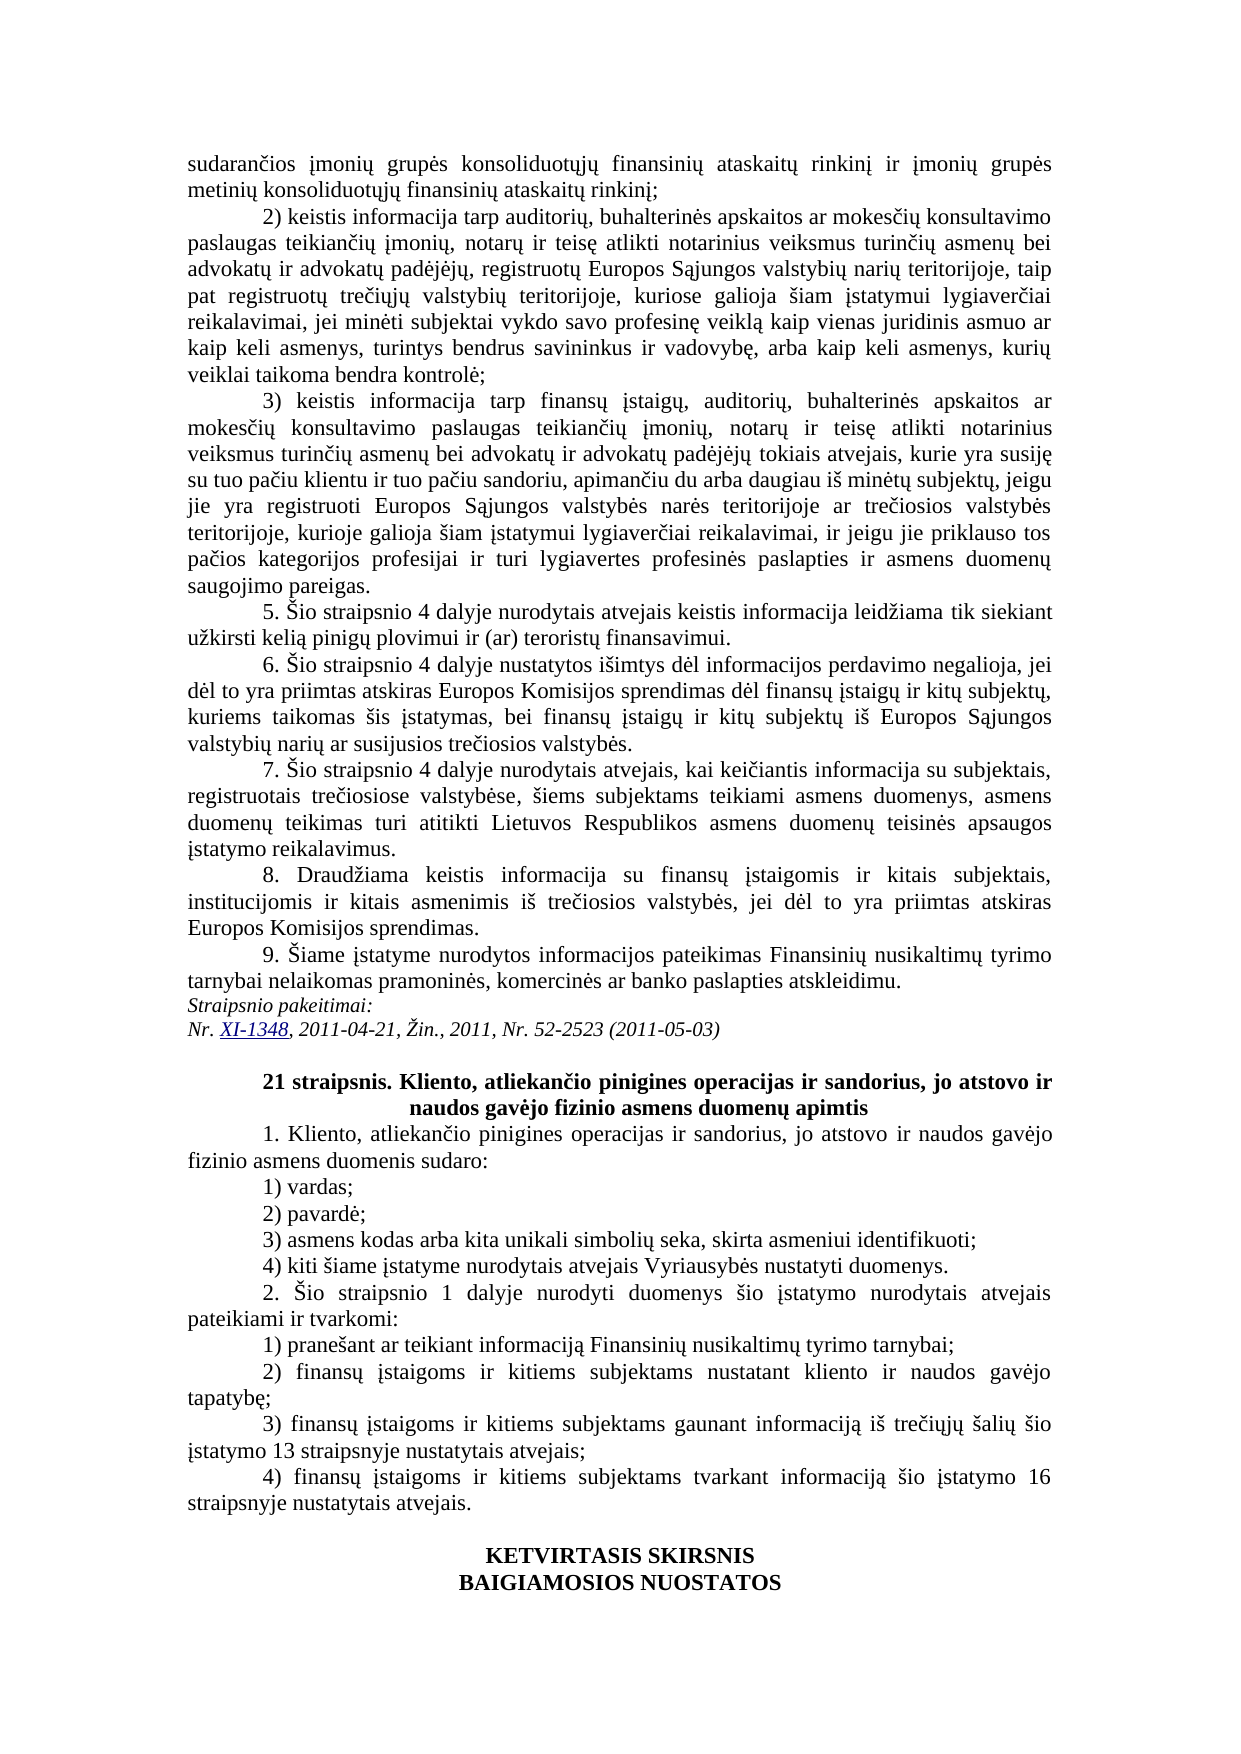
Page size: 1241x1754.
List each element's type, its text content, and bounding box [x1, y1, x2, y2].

text 4) finansų įstaigoms ir kitiems subjektams tvarkant informaciją šio įstatymo 16 straipsnyje nustatytais atvejais. [187, 1463, 1053, 1516]
text 1. Kliento, atliekančio pinigines operacijas ir sandorius, jo atstovo ir naudos gavėjo fizinio asmens duomenis sudaro: [187, 1121, 1053, 1173]
text 2. Šio straipsnio 1 dalyje nurodyti duomenys šio įstatymo nurodytais atvejais pateikiami ir tvarkomi: [187, 1279, 1053, 1331]
text 8. Draudžiama keistis informacija su finansų įstaigomis ir kitais subjektais, institucijomis ir kitais asmenimis iš trečiosios valstybės, jei dėl to yra priimtas atskiras Europos Komisijos sprendimas. [187, 862, 1053, 941]
text 7. Šio straipsnio 4 dalyje nurodytais atvejais, kai keičiantis informacija su subjektais, registruotais trečiosiose valstybėse, šiems subjektams teikiami asmens duomenys, asmens duomenų teikimas turi atitikti Lietuvos Respublikos asmens duomenų teisinės apsaugos įstatymo reikalavimus. [187, 756, 1053, 862]
text 6. Šio straipsnio 4 dalyje nustatytos išimtys dėl informacijos perdavimo negalioja, jei dėl to yra priimtas atskiras Europos Komisijos sprendimas dėl finansų įstaigų ir kitų subjektų, kuriems taikomas šis įstatymas, bei finansų įstaigų ir kitų subjektų iš Europos Sąjungos valstybių narių ar susijusios trečiosios valstybės. [187, 651, 1053, 756]
text 2) keistis informacija tarp auditorių, buhalterinės apskaitos ar mokesčių konsultavimo paslaugas teikiančių įmonių, notarų ir teisę atlikti notarinius veiksmus turinčių asmenų bei advokatų ir advokatų padėjėjų, registruotų Europos Sąjungos valstybių narių teritorijoje, taip pat registruotų trečiųjų valstybių teritorijoje, kuriose galioja šiam įstatymui lygiaverčiai reikalavimai, jei minėti subjektai vykdo savo profesinę veiklą kaip vienas juridinis asmuo ar kaip keli asmenys, turintys bendrus savininkus ir vadovybę, arba kaip keli asmenys, kurių veiklai taikoma bendra kontrolė; [187, 203, 1053, 387]
text 3) asmens kodas arba kita unikali simbolių seka, skirta asmeniui identifikuoti; [187, 1226, 1053, 1252]
text 4) kiti šiame įstatyme nurodytais atvejais Vyriausybės nustatyti duomenys. [187, 1252, 1053, 1279]
text 1) pranešant ar teikiant informaciją Finansinių nusikaltimų tyrimo tarnybai; [187, 1331, 1053, 1358]
text 1) vardas; [187, 1173, 1053, 1199]
text 21 straipsnis. Kliento, atliekančio pinigines operacijas ir sandorius, jo atstovo ir naudos gavėjo fizinio asmens duomenų apimtis [262, 1068, 1053, 1121]
text BAIGIAMOSIOS NUOSTATOS [187, 1568, 1053, 1595]
text sudarančios įmonių grupės konsoliduotųjų finansinių ataskaitų rinkinį ir įmonių grupės metinių konsoliduotųjų finansinių ataskaitų rinkinį; [187, 150, 1053, 203]
text 9. Šiame įstatyme nurodytos informacijos pateikimas Finansinių nusikaltimų tyrimo tarnybai nelaikomas pramoninės, komercinės ar banko paslapties atskleidimu. [187, 941, 1053, 993]
text 3) keistis informacija tarp finansų įstaigų, auditorių, buhalterinės apskaitos ar mokesčių konsultavimo paslaugas teikiančių įmonių, notarų ir teisę atlikti notarinius veiksmus turinčių asmenų bei advokatų ir advokatų padėjėjų tokiais atvejais, kurie yra susiję su tuo pačiu klientu ir tuo pačiu sandoriu, apimančiu du arba daugiau iš minėtų subjektų, jeigu jie yra registruoti Europos Sąjungos valstybės narės teritorijoje ar trečiosios valstybės teritorijoje, kurioje galioja šiam įstatymui lygiaverčiai reikalavimai, ir jeigu jie priklauso tos pačios kategorijos profesijai ir turi lygiavertes profesinės paslapties ir asmens duomenų saugojimo pareigas. [187, 387, 1053, 598]
text 2) finansų įstaigoms ir kitiems subjektams nustatant kliento ir naudos gavėjo tapatybę; [187, 1358, 1053, 1410]
text Straipsnio pakeitimai: [187, 993, 1053, 1017]
text 2) pavardė; [187, 1199, 1053, 1226]
text KETVIRTASIS SKIRSNIS [187, 1542, 1053, 1568]
text Nr. XI-1348, 2011-04-21, Žin., 2011, Nr. 52-2523 (2011-05-03) [187, 1017, 1053, 1041]
text 3) finansų įstaigoms ir kitiems subjektams gaunant informaciją iš trečiųjų šalių šio įstatymo 13 straipsnyje nustatytais atvejais; [187, 1410, 1053, 1463]
text 5. Šio straipsnio 4 dalyje nurodytais atvejais keistis informacija leidžiama tik siekiant užkirsti kelią pinigų plovimui ir (ar) teroristų finansavimui. [187, 598, 1053, 651]
